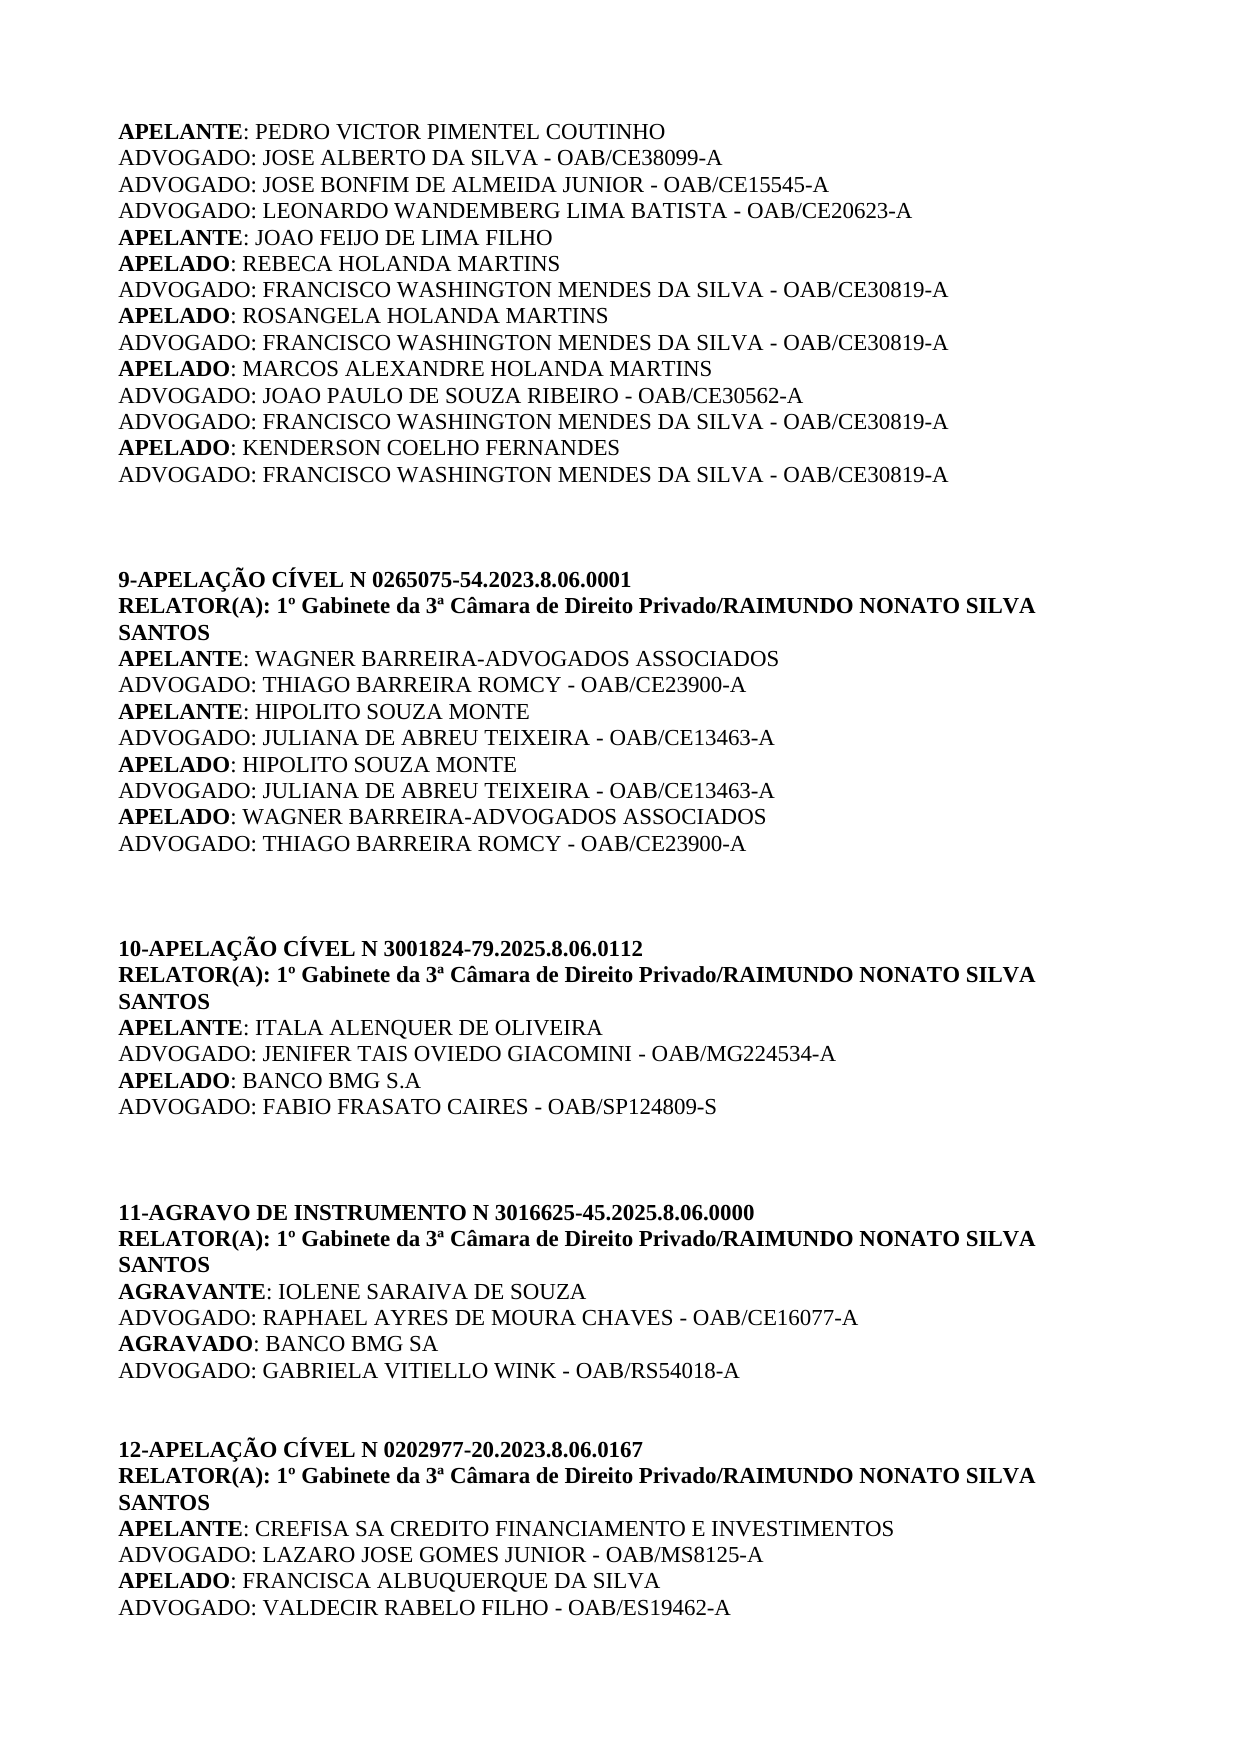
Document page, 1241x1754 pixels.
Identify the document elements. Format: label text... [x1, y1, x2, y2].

text APELANTE: PEDRO VICTOR PIMENTEL COUTINHO ADVOGADO: JOSE ALBERTO DA SILVA - OAB/CE38099-A ADVOGADO: JOSE BONFIM DE ALMEIDA JUNIOR - OAB/CE15545-A ADVOGADO: LEONARDO WANDEMBERG LIMA BATISTA - OAB/CE20623-A APELANTE: JOAO FEIJO DE LIMA FILHO APELADO: REBECA HOLANDA MARTINS ADVOGADO: FRANCISCO WASHINGTON MENDES DA SILVA - OAB/CE30819-A APELADO: ROSANGELA HOLANDA MARTINS ADVOGADO: FRANCISCO WASHINGTON MENDES DA SILVA - OAB/CE30819-A APELADO: MARCOS ALEXANDRE HOLANDA MARTINS ADVOGADO: JOAO PAULO DE SOUZA RIBEIRO - OAB/CE30562-A ADVOGADO: FRANCISCO WASHINGTON MENDES DA SILVA - OAB/CE30819-A APELADO: KENDERSON COELHO FERNANDES ADVOGADO: FRANCISCO WASHINGTON MENDES DA SILVA - OAB/CE30819-A 9-APELAÇÃO CÍVEL N 0265075-54.2023.8.06.0001 RELATOR(A): 1º Gabinete da 3ª Câmara de Direito Privado/RAIMUNDO NONATO SILVA SANTOS APELANTE: WAGNER BARREIRA-ADVOGADOS ASSOCIADOS ADVOGADO: THIAGO BARREIRA ROMCY - OAB/CE23900-A APELANTE: HIPOLITO SOUZA MONTE ADVOGADO: JULIANA DE ABREU TEIXEIRA - OAB/CE13463-A APELADO: HIPOLITO SOUZA MONTE ADVOGADO: JULIANA DE ABREU TEIXEIRA - OAB/CE13463-A APELADO: WAGNER BARREIRA-ADVOGADOS ASSOCIADOS ADVOGADO: THIAGO BARREIRA ROMCY - OAB/CE23900-A 10-APELAÇÃO CÍVEL N 3001824-79.2025.8.06.0112 RELATOR(A): 1º Gabinete da 3ª Câmara de Direito Privado/RAIMUNDO NONATO SILVA SANTOS APELANTE: ITALA ALENQUER DE OLIVEIRA ADVOGADO: JENIFER TAIS OVIEDO GIACOMINI - OAB/MG224534-A APELADO: BANCO BMG S.A ADVOGADO: FABIO FRASATO CAIRES - OAB/SP124809-S 11-AGRAVO DE INSTRUMENTO N 3016625-45.2025.8.06.0000 RELATOR(A): 1º Gabinete da 3ª Câmara de Direito Privado/RAIMUNDO NONATO SILVA SANTOS AGRAVANTE: IOLENE SARAIVA DE SOUZA ADVOGADO: RAPHAEL AYRES DE MOURA CHAVES - OAB/CE16077-A AGRAVADO: BANCO BMG SA ADVOGADO: GABRIELA VITIELLO WINK - OAB/RS54018-A 12-APELAÇÃO CÍVEL N 0202977-20.2023.8.06.0167 RELATOR(A): 1º Gabinete da 3ª Câmara de Direito Privado/RAIMUNDO NONATO SILVA SANTOS APELANTE: CREFISA SA CREDITO FINANCIAMENTO E INVESTIMENTOS ADVOGADO: LAZARO JOSE GOMES JUNIOR - OAB/MS8125-A APELADO: FRANCISCA ALBUQUERQUE DA SILVA ADVOGADO: VALDECIR RABELO FILHO - OAB/ES19462-A [118, 118, 1122, 1620]
